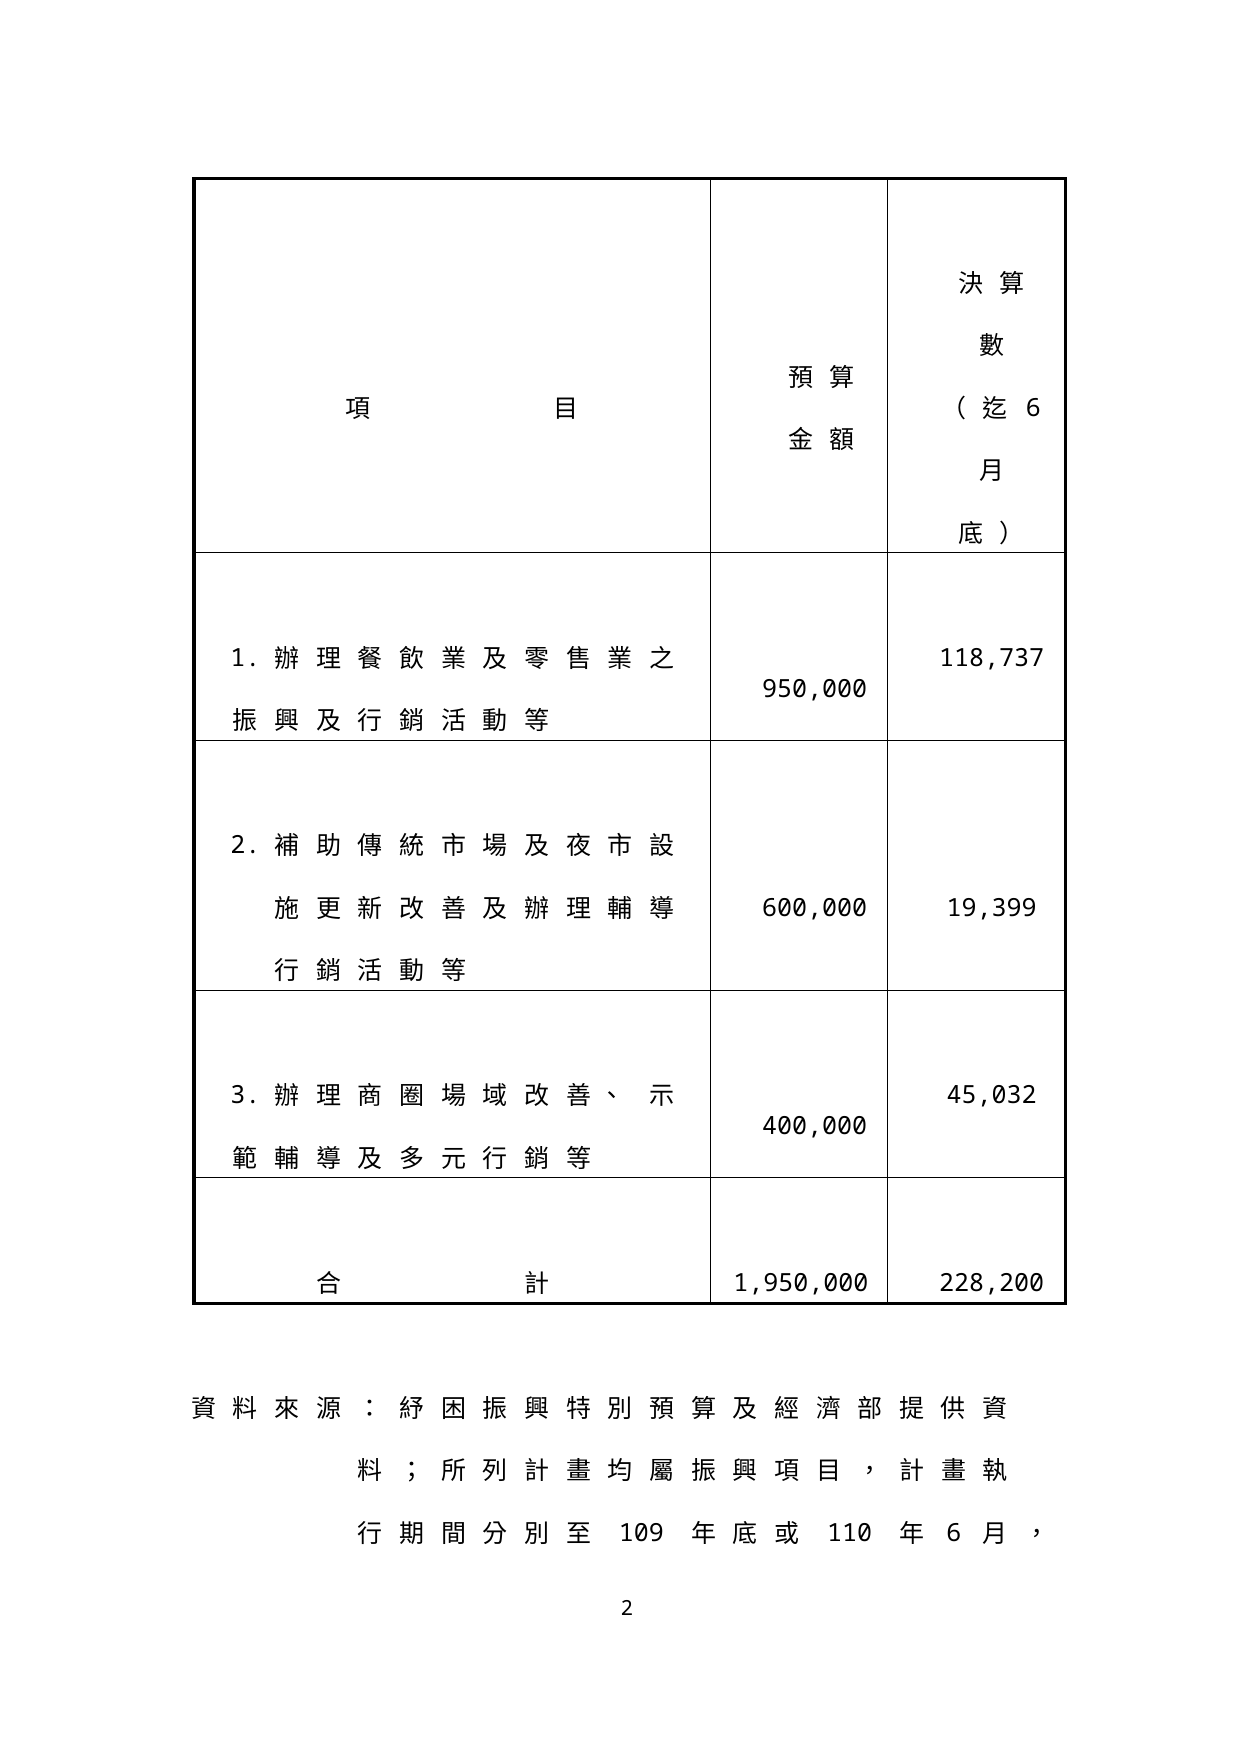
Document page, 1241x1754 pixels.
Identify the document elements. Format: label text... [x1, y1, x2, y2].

table_cell 1,950,000 [711, 1178, 887, 1302]
table_header 決算數 （迄6月底） [888, 180, 1064, 552]
table_cell 19,399 [888, 741, 1064, 990]
table_cell 2.補助傳統市場及夜市設施更新改善及辦理輔導行銷活動等 [196, 741, 710, 990]
table_cell 45,032 [888, 991, 1064, 1177]
text 資料來源：紓困振興特別預算及經濟部提供資料；所列計畫均屬振興項目，計畫執行期間分別至109年底或110年6月，部分項目預算尚未開始執行。 [183, 1365, 1043, 1552]
table_cell 600,000 [711, 741, 887, 990]
table_cell 950,000 [711, 553, 887, 740]
table_header 項 目 [196, 180, 710, 552]
table_cell 400,000 [711, 991, 887, 1177]
table_cell 1.辦理餐飲業及零售業之振興及行銷活動等 [196, 553, 710, 740]
table_cell 228,200 [888, 1178, 1064, 1302]
table_cell 3.辦理商圈場域改善、示範輔導及多元行銷等 [196, 991, 710, 1177]
table_cell 合 計 [196, 1178, 710, 1302]
table_header 預算金額 [711, 180, 887, 552]
table_cell 118,737 [888, 553, 1064, 740]
